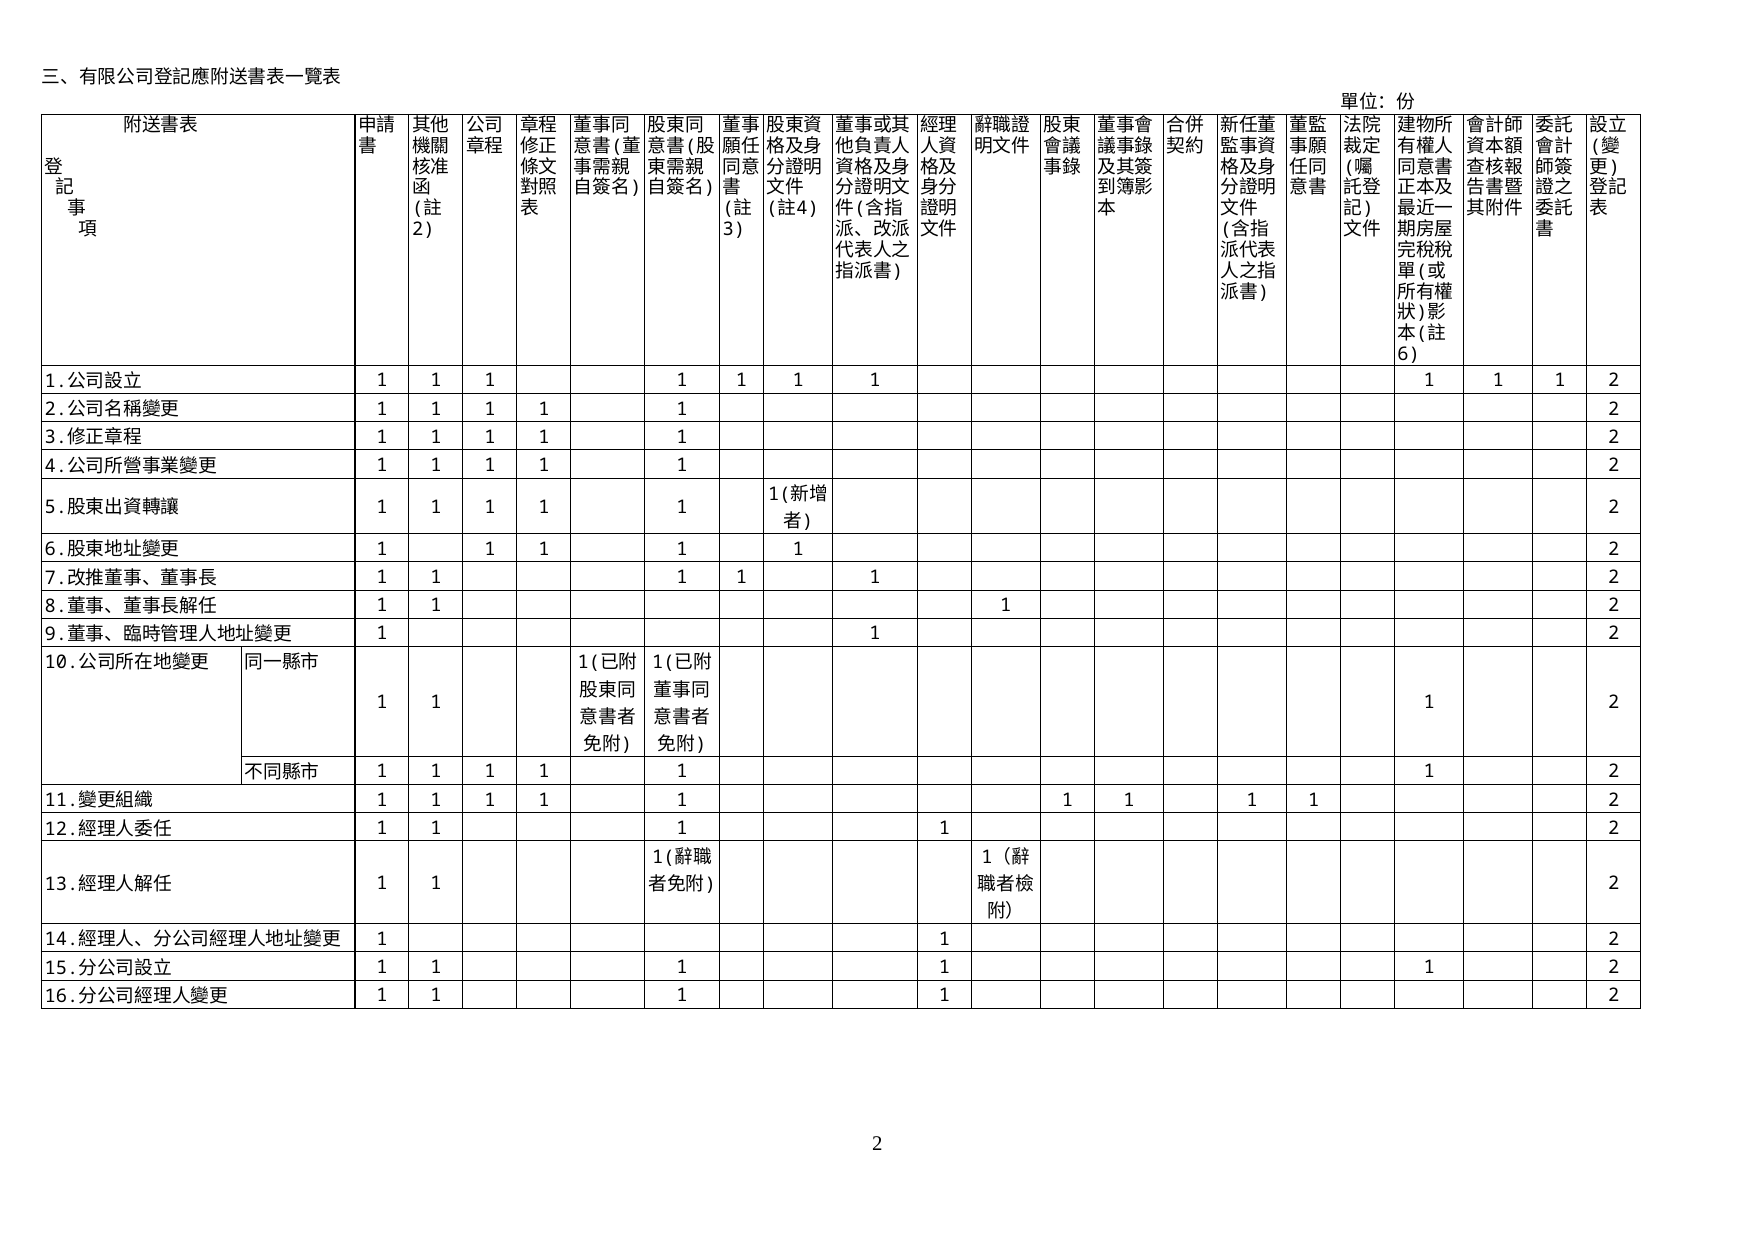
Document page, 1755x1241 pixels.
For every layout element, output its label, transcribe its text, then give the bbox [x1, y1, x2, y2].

table_cell [645, 591, 719, 618]
table_cell [720, 757, 763, 784]
table_cell [409, 619, 462, 646]
table_cell 2.公司名稱變更 [42, 394, 354, 421]
table_cell [1218, 394, 1286, 421]
table_cell [1095, 841, 1163, 923]
table_cell [1218, 924, 1286, 951]
table_cell [764, 757, 832, 784]
table_cell 1 [409, 981, 462, 1008]
table_cell [1164, 924, 1217, 951]
table_cell [918, 591, 971, 618]
table_cell [1533, 981, 1586, 1008]
table_cell [1041, 981, 1094, 1008]
table_cell [1341, 785, 1394, 812]
table_cell [918, 757, 971, 784]
table_cell 1 [409, 479, 462, 533]
table_cell [1218, 841, 1286, 923]
table_cell [720, 647, 763, 756]
table_cell [1287, 534, 1340, 561]
table_cell 1 [918, 813, 971, 840]
table_cell [517, 591, 570, 618]
table_cell [571, 785, 644, 812]
table_cell [833, 450, 917, 478]
table_cell [1464, 450, 1532, 478]
table_cell [720, 591, 763, 618]
table_cell [833, 785, 917, 812]
table_cell 13.經理人解任 [42, 841, 354, 923]
table_cell 8.董事、董事長解任 [42, 591, 354, 618]
table_cell [918, 422, 971, 449]
table_cell [645, 924, 719, 951]
table_cell [833, 534, 917, 561]
table_cell [1218, 591, 1286, 618]
table_cell 1 [356, 534, 408, 561]
table_cell 1 [356, 785, 408, 812]
table_cell 1 [463, 479, 516, 533]
table_cell 1 [517, 757, 570, 784]
table_cell 2 [1587, 591, 1640, 618]
table_cell [645, 619, 719, 646]
table_cell 1 [409, 591, 462, 618]
table_cell 1 [409, 757, 462, 784]
table_cell [833, 813, 917, 840]
table_cell [1533, 479, 1586, 533]
table_cell [1464, 647, 1532, 756]
table_cell [764, 450, 832, 478]
table_header 董事同意書(董事需親自簽名) [571, 115, 644, 365]
table_cell [1395, 534, 1463, 561]
table_cell [764, 562, 832, 589]
table_cell 1 [645, 366, 719, 393]
table_cell 2 [1587, 479, 1640, 533]
table_cell [1095, 981, 1163, 1008]
table_cell 15.分公司設立 [42, 952, 354, 979]
table_cell [1287, 841, 1340, 923]
table_cell [1341, 479, 1394, 533]
table_cell [764, 785, 832, 812]
table_cell [1533, 394, 1586, 421]
table_cell [1164, 619, 1217, 646]
table_cell 1 [356, 924, 408, 951]
table_header 章程修正條文對照表 [517, 115, 570, 365]
table_cell 1 [517, 534, 570, 561]
table_cell [764, 924, 832, 951]
table_cell [1218, 450, 1286, 478]
table_cell [1041, 757, 1094, 784]
table_cell [1218, 952, 1286, 979]
table_cell 1 [356, 813, 408, 840]
table_cell [409, 924, 462, 951]
table_cell [1533, 534, 1586, 561]
table_cell [463, 924, 516, 951]
table_cell [1395, 619, 1463, 646]
table_cell [764, 591, 832, 618]
table_cell 1 [356, 422, 408, 449]
table_cell [463, 591, 516, 618]
table_header 會計師資本額查核報告書暨其附件 [1464, 115, 1532, 365]
table_cell [1218, 422, 1286, 449]
table_cell [1218, 981, 1286, 1008]
table_cell [1464, 479, 1532, 533]
table_cell 2 [1587, 366, 1640, 393]
table_cell [1464, 924, 1532, 951]
table_cell [972, 619, 1040, 646]
table_header 法院裁定(囑託登記)文件 [1341, 115, 1394, 365]
table_cell [764, 981, 832, 1008]
table_cell 1 [918, 952, 971, 979]
table_cell [1041, 422, 1094, 449]
table_cell [1095, 422, 1163, 449]
table_cell [1287, 981, 1340, 1008]
table_cell 1 [1395, 757, 1463, 784]
table_cell 1 [356, 952, 408, 979]
table_header 股東同意書(股東需親自簽名) [645, 115, 719, 365]
table_cell 不同縣市 [242, 757, 354, 784]
table_cell [918, 394, 971, 421]
table_cell [1041, 479, 1094, 533]
table_cell [1533, 785, 1586, 812]
table_cell [972, 450, 1040, 478]
table_cell [1287, 394, 1340, 421]
table_cell [1164, 479, 1217, 533]
table_cell [918, 366, 971, 393]
table_cell [1395, 591, 1463, 618]
table_cell [972, 952, 1040, 979]
table_cell [1341, 647, 1394, 756]
table_cell [1041, 591, 1094, 618]
table_cell [1287, 924, 1340, 951]
table_cell [1164, 647, 1217, 756]
table_cell 1 [764, 366, 832, 393]
table_cell [571, 534, 644, 561]
table_cell [1095, 813, 1163, 840]
table_cell [1533, 757, 1586, 784]
table_cell 1 [517, 450, 570, 478]
table_cell 1 [409, 813, 462, 840]
table_cell [1341, 366, 1394, 393]
table_cell [720, 422, 763, 449]
table_cell [764, 841, 832, 923]
table_cell [1287, 422, 1340, 449]
table_header 經理人資格及身分證明文件 [918, 115, 971, 365]
table_header 董事會議事錄及其簽到簿影本 [1095, 115, 1163, 365]
table_cell [1533, 841, 1586, 923]
table_cell [1164, 813, 1217, 840]
table_cell 12.經理人委任 [42, 813, 354, 840]
table_cell [918, 647, 971, 756]
table_cell [1464, 534, 1532, 561]
table_cell 1 [645, 785, 719, 812]
table_cell [1095, 591, 1163, 618]
table_cell 2 [1587, 841, 1640, 923]
table_cell [1095, 394, 1163, 421]
table_cell [720, 924, 763, 951]
table_cell 2 [1587, 394, 1640, 421]
table_cell [972, 534, 1040, 561]
table_cell [1218, 813, 1286, 840]
table_cell [972, 366, 1040, 393]
table_cell [972, 924, 1040, 951]
table_cell [972, 422, 1040, 449]
table_cell 1 [645, 450, 719, 478]
table_cell [571, 479, 644, 533]
table_cell [517, 619, 570, 646]
table_cell 1 [463, 366, 516, 393]
text 三、有限公司登記應附送書表一覽表 [41, 64, 1713, 89]
table_cell 1 [463, 450, 516, 478]
table_cell [1095, 619, 1163, 646]
table_cell [517, 647, 570, 756]
table_cell [571, 924, 644, 951]
table_cell 1 [517, 479, 570, 533]
table_cell [1341, 924, 1394, 951]
table_cell [517, 952, 570, 979]
table_header 董事或其他負責人資格及身分證明文件(含指派、改派代表人之指派書) [833, 115, 917, 365]
table_cell 2 [1587, 924, 1640, 951]
table_cell [720, 785, 763, 812]
table_cell [972, 479, 1040, 533]
table_cell [1341, 952, 1394, 979]
table_cell [1218, 757, 1286, 784]
table_cell [1164, 450, 1217, 478]
table_cell 1 [356, 981, 408, 1008]
table_cell 11.變更組織 [42, 785, 354, 812]
table_cell 2 [1587, 562, 1640, 589]
table_cell 6.股東地址變更 [42, 534, 354, 561]
table_cell [720, 981, 763, 1008]
table_cell [1095, 479, 1163, 533]
table_header 委託會計師簽證之委託書 [1533, 115, 1586, 365]
table_cell [720, 813, 763, 840]
table_cell [833, 981, 917, 1008]
table_cell 1 [409, 952, 462, 979]
table_cell [1095, 366, 1163, 393]
table_cell [918, 562, 971, 589]
table_cell [571, 981, 644, 1008]
table_cell [571, 366, 644, 393]
table_cell [1041, 813, 1094, 840]
table_cell [833, 422, 917, 449]
table_cell [1164, 366, 1217, 393]
table_cell [1095, 450, 1163, 478]
table_cell [1395, 785, 1463, 812]
table_cell [517, 366, 570, 393]
table_cell 2 [1587, 813, 1640, 840]
table_cell 7.改推董事、董事長 [42, 562, 354, 589]
table_cell [833, 647, 917, 756]
table_header 辭職證明文件 [972, 115, 1040, 365]
table_header 新任董監事資格及身分證明文件(含指派代表人之指派書) [1218, 115, 1286, 365]
table_cell [1287, 450, 1340, 478]
table_cell [1041, 562, 1094, 589]
table_cell [764, 394, 832, 421]
table_cell [972, 785, 1040, 812]
table_cell [1464, 394, 1532, 421]
table_cell [1218, 479, 1286, 533]
table_cell 1 [463, 785, 516, 812]
table_cell 2 [1587, 647, 1640, 756]
table_cell 1 [1464, 366, 1532, 393]
table_cell 2 [1587, 785, 1640, 812]
table_cell [1041, 952, 1094, 979]
table_cell [1533, 422, 1586, 449]
table_cell [1218, 647, 1286, 756]
table_cell 4.公司所營事業變更 [42, 450, 354, 478]
table_cell 1 [1218, 785, 1286, 812]
table_cell 1(已附股東同意書者免附) [571, 647, 644, 756]
table_cell 1 [356, 479, 408, 533]
table_header 建物所有權人同意書正本及最近一期房屋完稅稅單(或所有權狀)影本(註6) [1395, 115, 1463, 365]
table_cell [1287, 562, 1340, 589]
table_header 申請書 [356, 115, 408, 365]
table_cell [972, 757, 1040, 784]
table_header 設立(變更)登記表 [1587, 115, 1640, 365]
table_cell [1395, 841, 1463, 923]
table_cell [1164, 534, 1217, 561]
table_cell 1 [833, 562, 917, 589]
table_cell 1 [356, 394, 408, 421]
table_cell 1 [645, 422, 719, 449]
table_cell [1164, 591, 1217, 618]
table_cell [918, 479, 971, 533]
table_cell [833, 479, 917, 533]
table_cell [1464, 785, 1532, 812]
table_cell 1 [645, 952, 719, 979]
table_cell [517, 813, 570, 840]
table_cell 1 [356, 841, 408, 923]
table_cell [1533, 813, 1586, 840]
table_cell [1533, 450, 1586, 478]
table_cell [463, 841, 516, 923]
table_cell [972, 562, 1040, 589]
table_cell [1095, 647, 1163, 756]
table_cell 2 [1587, 757, 1640, 784]
table_cell 1 [463, 534, 516, 561]
table_cell 1 [356, 647, 408, 756]
table_header 附送書表 登 記 事 項 [42, 115, 354, 365]
table_cell [1287, 757, 1340, 784]
table_cell [463, 813, 516, 840]
table_cell [1533, 952, 1586, 979]
table_cell [1395, 394, 1463, 421]
table_cell [1395, 450, 1463, 478]
table_cell [764, 422, 832, 449]
table_cell [833, 924, 917, 951]
table_cell [1341, 394, 1394, 421]
table_cell [1341, 619, 1394, 646]
table_cell [918, 450, 971, 478]
table_cell [720, 394, 763, 421]
table_cell 1 [833, 366, 917, 393]
table_cell [1164, 562, 1217, 589]
table_cell [1041, 394, 1094, 421]
table_cell [720, 841, 763, 923]
table_cell 1 [1533, 366, 1586, 393]
table_cell [1164, 952, 1217, 979]
table_cell [1287, 813, 1340, 840]
table_cell [1533, 591, 1586, 618]
table_cell [1395, 924, 1463, 951]
table_cell 1 [409, 422, 462, 449]
table_cell [1287, 647, 1340, 756]
table_cell 1 [409, 366, 462, 393]
table_cell 1 [356, 619, 408, 646]
table_cell [1164, 422, 1217, 449]
table_cell [1218, 534, 1286, 561]
table_cell [1341, 981, 1394, 1008]
table_cell 1 [409, 562, 462, 589]
table_cell [833, 757, 917, 784]
table_cell [1095, 534, 1163, 561]
table_cell [463, 952, 516, 979]
table_cell [1533, 562, 1586, 589]
table_cell [571, 813, 644, 840]
table_cell 1 [1395, 647, 1463, 756]
table_cell [1341, 534, 1394, 561]
table_cell [918, 841, 971, 923]
table_cell [409, 534, 462, 561]
table_cell [1041, 647, 1094, 756]
table_cell [463, 647, 516, 756]
table_cell 1 [463, 394, 516, 421]
table_cell 1 [409, 647, 462, 756]
table_cell [1464, 757, 1532, 784]
table_cell [1464, 562, 1532, 589]
table_cell 同一縣市 [242, 647, 354, 756]
table_cell 1 [645, 394, 719, 421]
table_cell [1095, 924, 1163, 951]
table_cell [1395, 562, 1463, 589]
table_cell [463, 619, 516, 646]
table_cell [764, 952, 832, 979]
table_cell 1 [517, 394, 570, 421]
table_cell 1 [517, 785, 570, 812]
table_cell [1395, 479, 1463, 533]
table_header 董事願任同意書(註3) [720, 115, 763, 365]
table_cell [1164, 981, 1217, 1008]
table_cell [517, 562, 570, 589]
table_cell 1 [463, 757, 516, 784]
table_header 股東資格及身分證明文件(註4) [764, 115, 832, 365]
table_cell 1 [764, 534, 832, 561]
table_cell 1(已附董事同意書者免附) [645, 647, 719, 756]
table_cell 1 [645, 813, 719, 840]
table_cell [764, 647, 832, 756]
table_cell [1464, 591, 1532, 618]
table_cell [1341, 450, 1394, 478]
table_cell [1464, 422, 1532, 449]
table_cell [1095, 757, 1163, 784]
table_header 股東會議事錄 [1041, 115, 1094, 365]
table_header 董監事願任同意書 [1287, 115, 1340, 365]
table_cell 5.股東出資轉讓 [42, 479, 354, 533]
table_cell 1 [356, 562, 408, 589]
table_cell [918, 534, 971, 561]
table_cell [918, 619, 971, 646]
table_cell 10.公司所在地變更 [42, 647, 241, 784]
table_cell [972, 394, 1040, 421]
table_cell [1464, 952, 1532, 979]
table_cell [517, 981, 570, 1008]
table_cell [571, 619, 644, 646]
table_cell [1041, 841, 1094, 923]
table_cell [1464, 981, 1532, 1008]
table_cell [1041, 924, 1094, 951]
table_cell [1533, 647, 1586, 756]
table_cell 1(新增者) [764, 479, 832, 533]
table_cell 1 [1041, 785, 1094, 812]
table_cell [571, 952, 644, 979]
table_cell [571, 562, 644, 589]
table_cell [1287, 952, 1340, 979]
table_cell 1（辭職者檢附） [972, 841, 1040, 923]
table_cell [1164, 785, 1217, 812]
table_header 合併契約 [1164, 115, 1217, 365]
table_cell 2 [1587, 981, 1640, 1008]
table_cell [1041, 534, 1094, 561]
table_cell [463, 981, 516, 1008]
table_cell [571, 757, 644, 784]
table_cell [517, 841, 570, 923]
table_cell [1164, 394, 1217, 421]
table_cell [1341, 813, 1394, 840]
table_cell 1 [645, 981, 719, 1008]
table_cell 1 [517, 422, 570, 449]
table_cell 1 [356, 591, 408, 618]
table_cell [1041, 450, 1094, 478]
table_cell 1 [356, 757, 408, 784]
table_cell [720, 619, 763, 646]
table_cell 3.修正章程 [42, 422, 354, 449]
table_cell [720, 479, 763, 533]
table_cell [571, 422, 644, 449]
table_cell [720, 534, 763, 561]
table_cell [1218, 562, 1286, 589]
table_cell 1 [972, 591, 1040, 618]
table_cell 1 [645, 562, 719, 589]
table_cell 14.經理人、分公司經理人地址變更 [42, 924, 354, 951]
table_cell 1 [918, 981, 971, 1008]
table_cell 1 [409, 841, 462, 923]
table_cell [764, 813, 832, 840]
table_cell 1 [409, 785, 462, 812]
table_header 其他機關核准函(註2) [409, 115, 462, 365]
table_cell [1341, 422, 1394, 449]
table_cell 1 [720, 562, 763, 589]
table_cell [1287, 591, 1340, 618]
table_cell [1287, 619, 1340, 646]
table_cell [571, 450, 644, 478]
table_cell [1341, 841, 1394, 923]
table_cell 2 [1587, 619, 1640, 646]
table_cell 2 [1587, 450, 1640, 478]
table_cell [1395, 813, 1463, 840]
table_cell [571, 841, 644, 923]
table_cell [833, 394, 917, 421]
table_cell [1341, 757, 1394, 784]
table_cell [1464, 841, 1532, 923]
table_cell [463, 562, 516, 589]
table_cell [1095, 562, 1163, 589]
table_cell [1287, 479, 1340, 533]
table_cell 1 [720, 366, 763, 393]
table_cell [1341, 562, 1394, 589]
table_cell 1 [1287, 785, 1340, 812]
table_cell [833, 952, 917, 979]
table_cell 1 [645, 757, 719, 784]
table_cell [1041, 619, 1094, 646]
table_cell 1 [409, 394, 462, 421]
table_cell [1395, 981, 1463, 1008]
table_cell 1 [356, 450, 408, 478]
table_cell [720, 450, 763, 478]
table_cell 1(辭職者免附) [645, 841, 719, 923]
table_cell [972, 647, 1040, 756]
table_cell 1 [356, 366, 408, 393]
table_cell [1464, 619, 1532, 646]
table_cell 1 [918, 924, 971, 951]
table_cell [1164, 841, 1217, 923]
text 單位：份 [41, 89, 1713, 114]
table_cell 1 [1395, 952, 1463, 979]
table_cell [972, 981, 1040, 1008]
table_cell [571, 394, 644, 421]
table_cell [833, 591, 917, 618]
table_header 公司章程 [463, 115, 516, 365]
table_cell 1 [463, 422, 516, 449]
table_cell 1 [833, 619, 917, 646]
table_cell 2 [1587, 952, 1640, 979]
table_cell 1 [645, 479, 719, 533]
table_cell 16.分公司經理人變更 [42, 981, 354, 1008]
table_cell [571, 591, 644, 618]
table_cell 9.董事、臨時管理人地址變更 [42, 619, 354, 646]
table_cell [1287, 366, 1340, 393]
table_cell [720, 952, 763, 979]
table_cell 2 [1587, 534, 1640, 561]
table_cell 1.公司設立 [42, 366, 354, 393]
table_cell 1 [645, 534, 719, 561]
table_cell [1041, 366, 1094, 393]
table_cell [1464, 813, 1532, 840]
table_cell [1164, 757, 1217, 784]
table_cell [517, 924, 570, 951]
table_cell [1341, 591, 1394, 618]
table_cell [1533, 619, 1586, 646]
table_cell 1 [409, 450, 462, 478]
table_cell [1533, 924, 1586, 951]
table_cell [833, 841, 917, 923]
table_cell [1095, 952, 1163, 979]
table_cell 2 [1587, 422, 1640, 449]
table_cell [972, 813, 1040, 840]
table_cell 1 [1095, 785, 1163, 812]
table_cell [1395, 422, 1463, 449]
table_cell [1218, 366, 1286, 393]
table_cell [764, 619, 832, 646]
table_cell [1218, 619, 1286, 646]
table_cell [918, 785, 971, 812]
table_cell 1 [1395, 366, 1463, 393]
